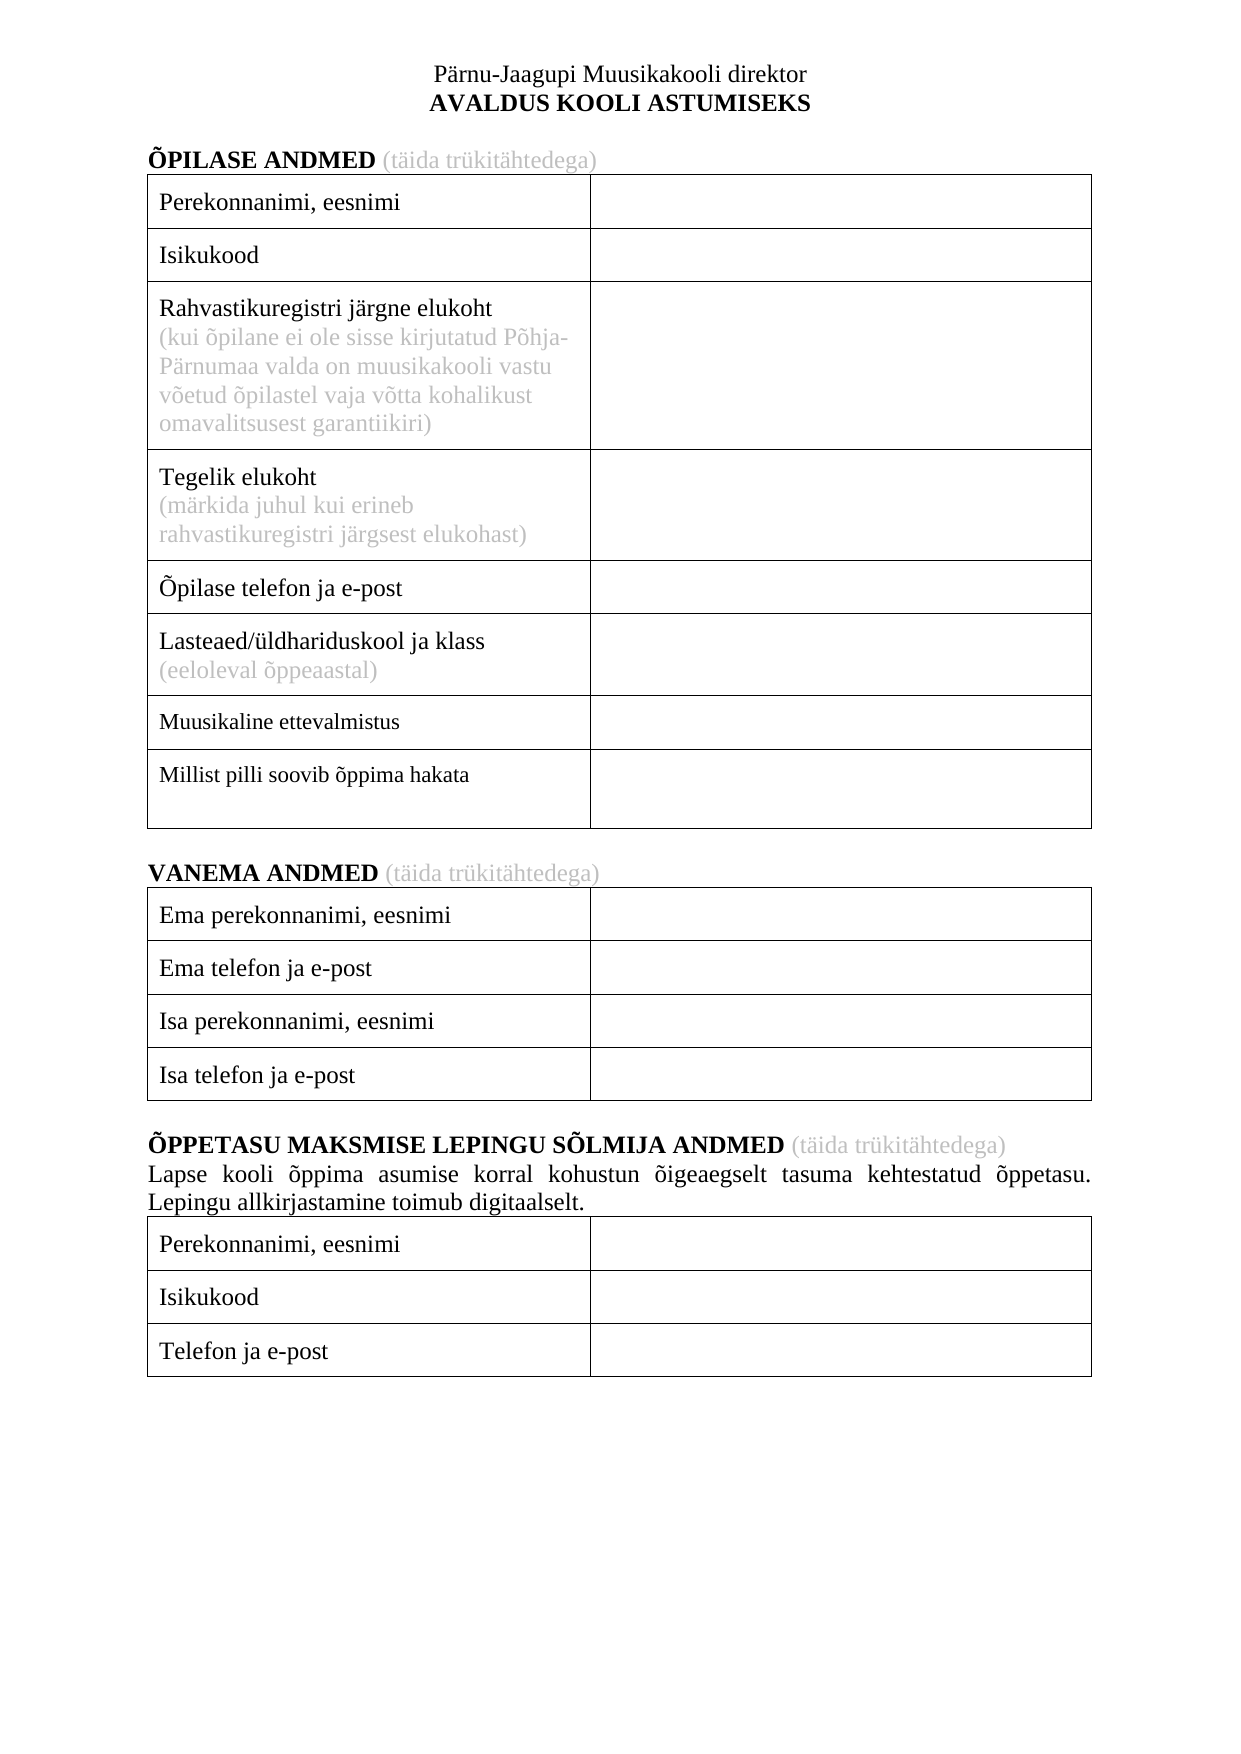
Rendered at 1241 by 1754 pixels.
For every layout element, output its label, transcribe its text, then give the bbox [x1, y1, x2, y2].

table_cell [591, 995, 1091, 1047]
text ÕPILASE ANDMED (täida trükitähtedega) [148, 145, 1092, 174]
table_cell [591, 941, 1091, 993]
text Pärnu-Jaagupi Muusikakooli direktor [148, 59, 1092, 88]
table_header [591, 888, 1091, 940]
table_cell [591, 1271, 1091, 1323]
text VANEMA ANDMED (täida trükitähtedega) [148, 858, 1092, 887]
table_cell Isikukood [148, 1271, 590, 1323]
table_cell Telefon ja e-post [148, 1324, 590, 1376]
table_cell [591, 696, 1091, 749]
text Lapse kooli õppima asumise korral kohustun õigeaegselt tasuma kehtestatud õppetasu. Lepingu allkirjastamine toimub digitaalselt. [148, 1159, 1092, 1216]
table_header Perekonnanimi, eesnimi [148, 175, 590, 227]
table_cell Isa telefon ja e-post [148, 1048, 590, 1100]
table_header Perekonnanimi, eesnimi [148, 1217, 590, 1269]
table_cell [591, 450, 1091, 560]
table_cell Millist pilli soovib õppima hakata [148, 750, 590, 828]
table_cell [591, 561, 1091, 613]
table_cell [591, 229, 1091, 281]
table_cell Isikukood [148, 229, 590, 281]
table_cell Õpilase telefon ja e-post [148, 561, 590, 613]
table_cell Isa perekonnanimi, eesnimi [148, 995, 590, 1047]
table_cell [591, 614, 1091, 695]
table_cell [591, 750, 1091, 828]
table_header [591, 175, 1091, 227]
text ÕPPETASU MAKSMISE LEPINGU SÕLMIJA ANDMED (täida trükitähtedega) [148, 1130, 1092, 1159]
table_cell Lasteaed/üldhariduskool ja klass (eeloleval õppeaastal) [148, 614, 590, 695]
table_cell Ema telefon ja e-post [148, 941, 590, 993]
table_header Ema perekonnanimi, eesnimi [148, 888, 590, 940]
table_cell Muusikaline ettevalmistus [148, 696, 590, 749]
table_cell [591, 282, 1091, 449]
table_header [591, 1217, 1091, 1269]
table_cell Rahvastikuregistri järgne elukoht (kui õpilane ei ole sisse kirjutatud Põhja-Pärnumaa valda on muusikakooli vastu võetud õpilastel vaja võtta kohalikust omavalitsusest garantiikiri) [148, 282, 590, 449]
table_cell Tegelik elukoht (märkida juhul kui erineb rahvastikuregistri järgsest elukohast) [148, 450, 590, 560]
text AVALDUS KOOLI ASTUMISEKS [148, 88, 1092, 117]
table_cell [591, 1324, 1091, 1376]
table_cell [591, 1048, 1091, 1100]
